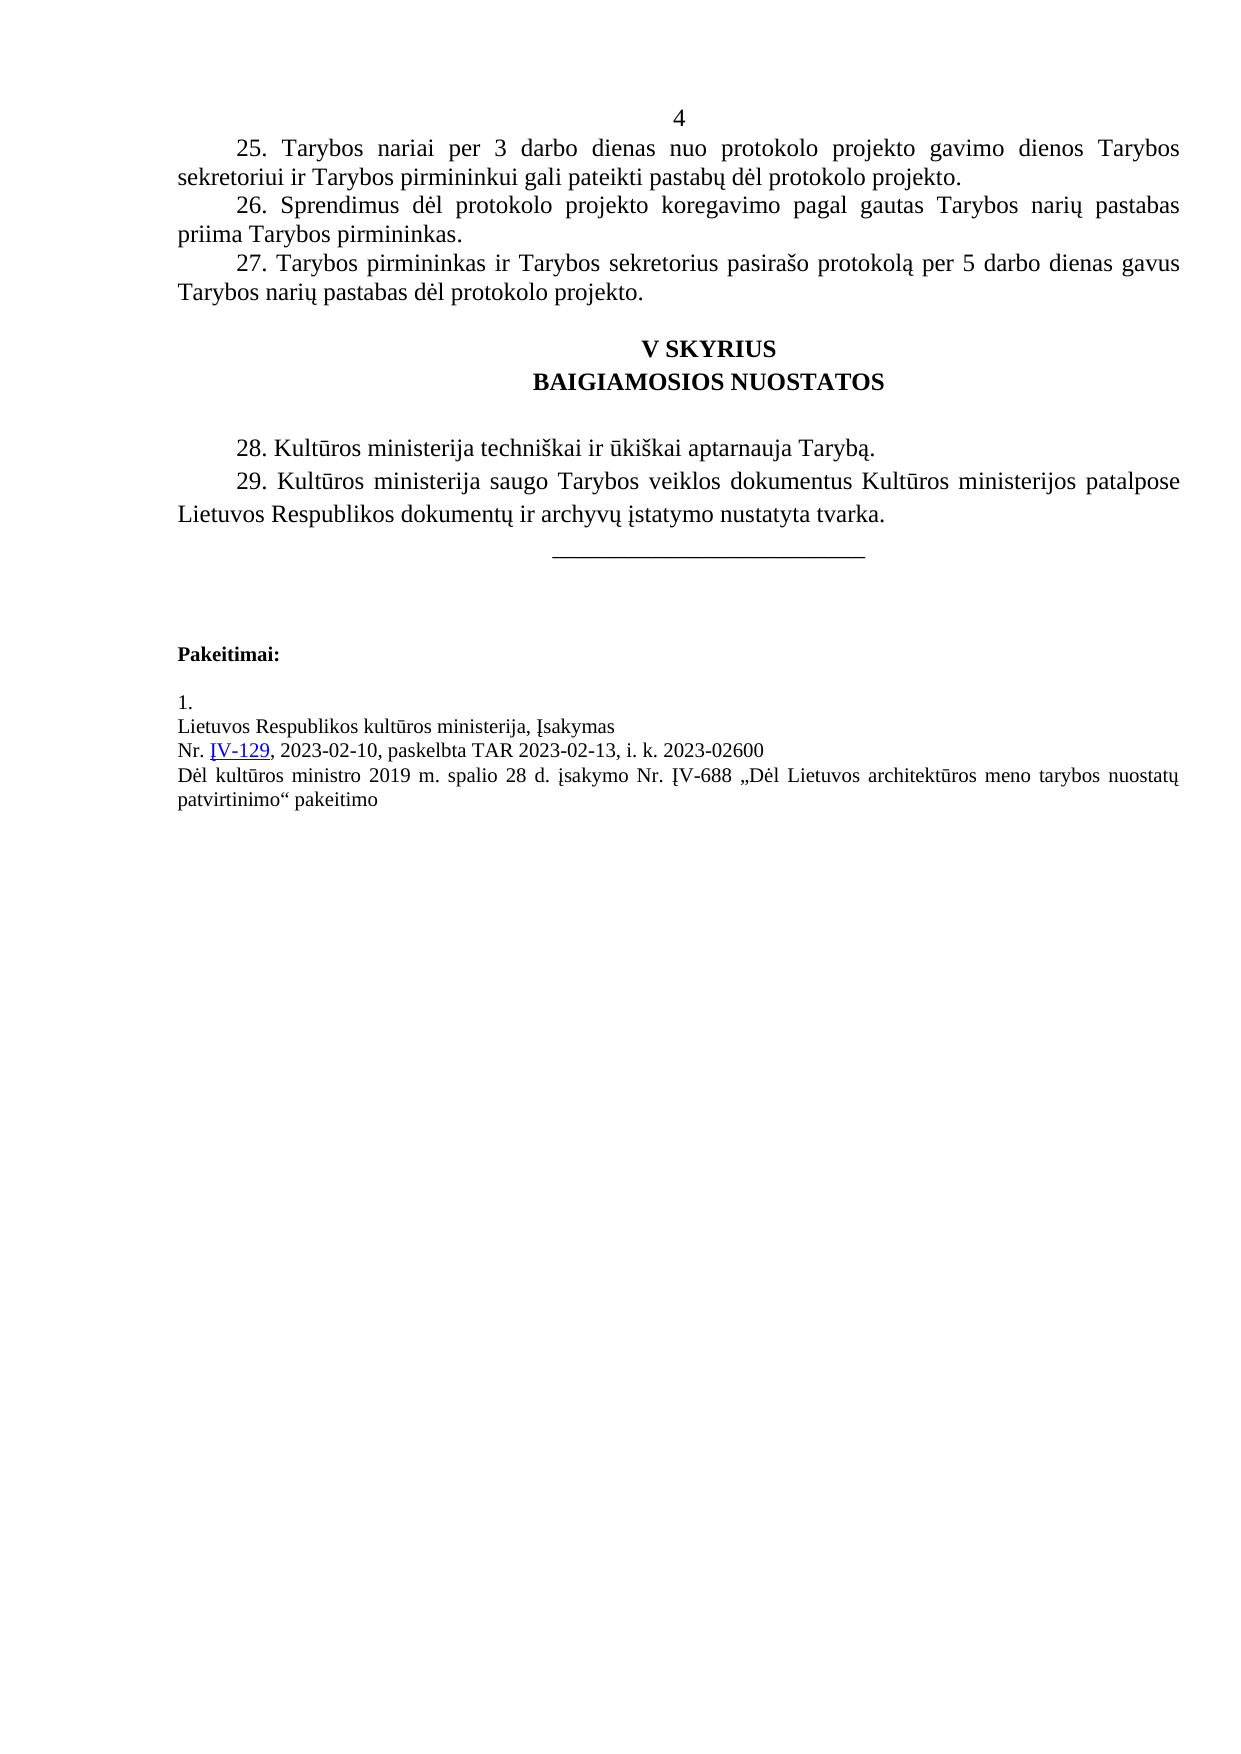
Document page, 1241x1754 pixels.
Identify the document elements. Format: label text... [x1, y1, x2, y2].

text Pakeitimai: [177, 642, 1181, 666]
text Dėl kultūros ministro 2019 m. spalio 28 d. įsakymo Nr. ĮV-688 „Dėl Lietuvos architektūros meno tarybos nuostatų patvirtinimo“ pakeitimo [177, 762, 1181, 811]
text Lietuvos Respublikos kultūros ministerija, Įsakymas [177, 714, 1181, 738]
text 26. Sprendimus dėl protokolo projekto koregavimo pagal gautas Tarybos narių pastabas priima Tarybos pirmininkas. [177, 190, 1181, 248]
text 27. Tarybos pirmininkas ir Tarybos sekretorius pasirašo protokolą per 5 darbo dienas gavus Tarybos narių pastabas dėl protokolo projekto. [177, 248, 1181, 305]
text 29. Kultūros ministerija saugo Tarybos veiklos dokumentus Kultūros ministerijos patalpose Lietuvos Respublikos dokumentų ir archyvų įstatymo nustatyta tvarka. [177, 466, 1181, 528]
text 1. [177, 690, 1181, 714]
text 25. Tarybos nariai per 3 darbo dienas nuo protokolo projekto gavimo dienos Tarybos sekretoriui ir Tarybos pirmininkui gali pateikti pastabų dėl protokolo projekto. [177, 133, 1181, 190]
text V skyrius [177, 334, 1181, 363]
text Baigiamosios nuostatos [177, 367, 1181, 396]
text 28. Kultūros ministerija techniškai ir ūkiškai aptarnauja Tarybą. [177, 433, 1181, 462]
text Nr. ĮV-129, 2023-02-10, paskelbta TAR 2023-02-13, i. k. 2023-02600 [177, 738, 1181, 762]
text _________________________ [177, 532, 1181, 561]
